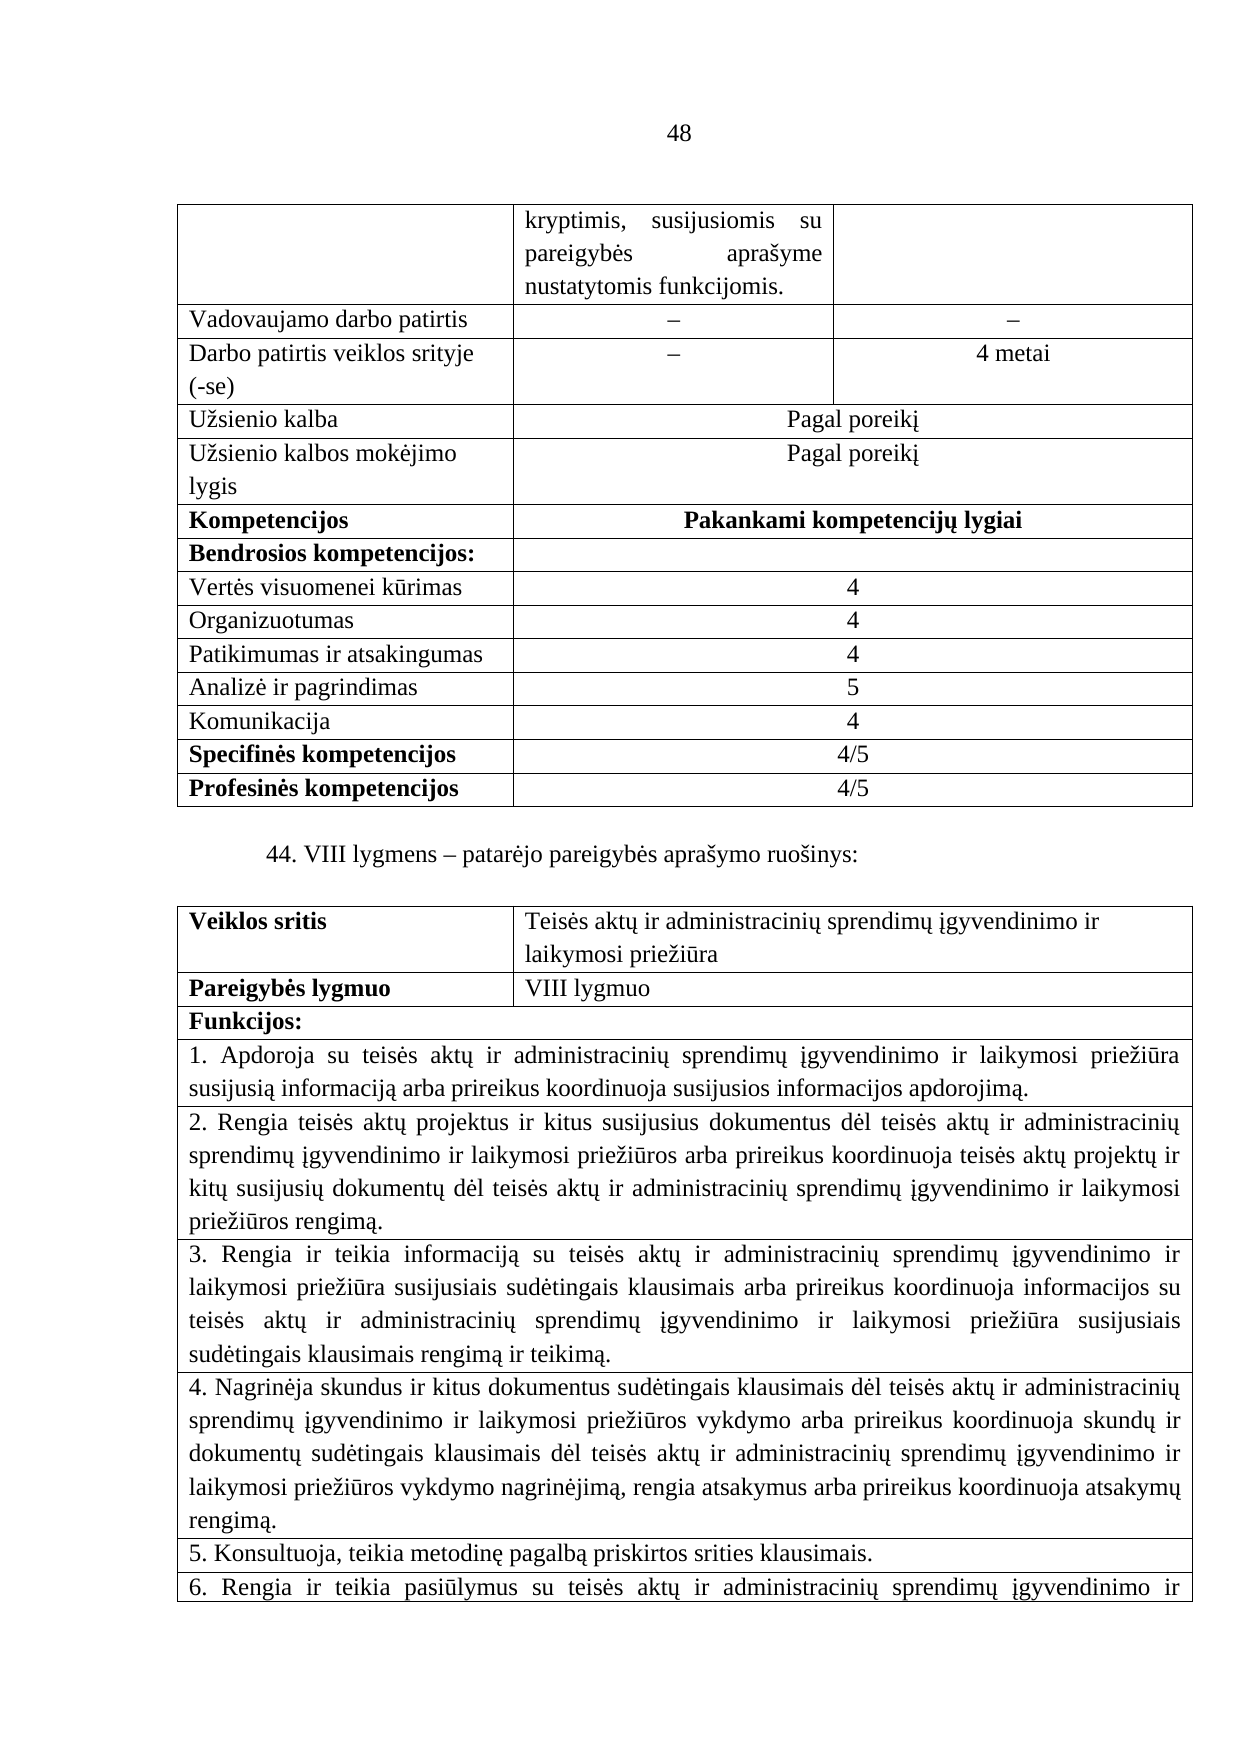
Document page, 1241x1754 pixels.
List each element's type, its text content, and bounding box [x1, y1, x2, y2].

table_cell Analizė ir pagrindimas [178, 673, 513, 705]
table_cell [834, 205, 1192, 304]
table_cell – [834, 305, 1192, 337]
table_cell 5. Konsultuoja, teikia metodinę pagalbą priskirtos srities klausimais. [178, 1539, 1192, 1571]
table_cell Funkcijos: [178, 1007, 1192, 1039]
table_cell 1. Apdoroja su teisės aktų ir administracinių sprendimų įgyvendinimo ir laikymosi priežiūra susijusią informaciją arba prireikus koordinuoja susijusios informacijos apdorojimą. [178, 1040, 1192, 1106]
table_cell Profesinės kompetencijos [178, 774, 513, 806]
table_cell Komunikacija [178, 706, 513, 739]
table_cell Vadovaujamo darbo patirtis [178, 305, 513, 337]
table_cell – [514, 339, 833, 404]
table_cell VIII lygmuo [514, 973, 1192, 1006]
table_cell 4 [514, 706, 1192, 739]
table_cell Patikimumas ir atsakingumas [178, 639, 513, 672]
table_cell Organizuotumas [178, 606, 513, 638]
table_cell [178, 205, 513, 304]
table_cell 4 metai [834, 339, 1192, 404]
table_cell 4. Nagrinėja skundus ir kitus dokumentus sudėtingais klausimais dėl teisės aktų ir administracinių sprendimų įgyvendinimo ir laikymosi priežiūros vykdymo arba prireikus koordinuoja skundų ir dokumentų sudėtingais klausimais dėl teisės aktų ir administracinių sprendimų įgyvendinimo ir laikymosi priežiūros vykdymo nagrinėjimą, rengia atsakymus arba prireikus koordinuoja atsakymų rengimą. [178, 1373, 1192, 1538]
table_cell Užsienio kalbos mokėjimo lygis [178, 439, 513, 504]
table_cell Darbo patirtis veiklos srityje (-se) [178, 339, 513, 404]
table_cell 4/5 [514, 774, 1192, 806]
table_cell [514, 539, 1192, 571]
table_header Teisės aktų ir administracinių sprendimų įgyvendinimo ir laikymosi priežiūra [514, 907, 1192, 972]
table_cell 4/5 [514, 740, 1192, 772]
table_cell 6. Rengia ir teikia pasiūlymus su teisės aktų ir administracinių sprendimų įgyvendinimo ir [178, 1573, 1192, 1601]
table_cell Pagal poreikį [514, 405, 1192, 438]
table_cell 5 [514, 673, 1192, 705]
table_cell Užsienio kalba [178, 405, 513, 438]
table_cell Pakankami kompetencijų lygiai [514, 505, 1192, 538]
table_cell 3. Rengia ir teikia informaciją su teisės aktų ir administracinių sprendimų įgyvendinimo ir laikymosi priežiūra susijusiais sudėtingais klausimais arba prireikus koordinuoja informacijos su teisės aktų ir administracinių sprendimų įgyvendinimo ir laikymosi priežiūra susijusiais sudėtingais klausimais rengimą ir teikimą. [178, 1240, 1192, 1372]
table_cell Kompetencijos [178, 505, 513, 538]
table_cell Pagal poreikį [514, 439, 1192, 504]
table_cell Vertės visuomenei kūrimas [178, 572, 513, 605]
table_cell 4 [514, 639, 1192, 672]
table_cell Specifinės kompetencijos [178, 740, 513, 772]
table_cell 4 [514, 572, 1192, 605]
table_cell 4 [514, 606, 1192, 638]
table_cell 2. Rengia teisės aktų projektus ir kitus susijusius dokumentus dėl teisės aktų ir administracinių sprendimų įgyvendinimo ir laikymosi priežiūros arba prireikus koordinuoja teisės aktų projektų ir kitų susijusių dokumentų dėl teisės aktų ir administracinių sprendimų įgyvendinimo ir laikymosi priežiūros rengimą. [178, 1107, 1192, 1239]
table_cell Pareigybės lygmuo [178, 973, 513, 1006]
table_cell Bendrosios kompetencijos: [178, 539, 513, 571]
table_cell kryptimis, susijusiomis su pareigybės aprašyme nustatytomis funkcijomis. [514, 205, 833, 304]
text 44. VIII lygmens – patarėjo pareigybės aprašymo ruošinys: [177, 839, 1181, 868]
table_cell – [514, 305, 833, 337]
table_header Veiklos sritis [178, 907, 513, 972]
